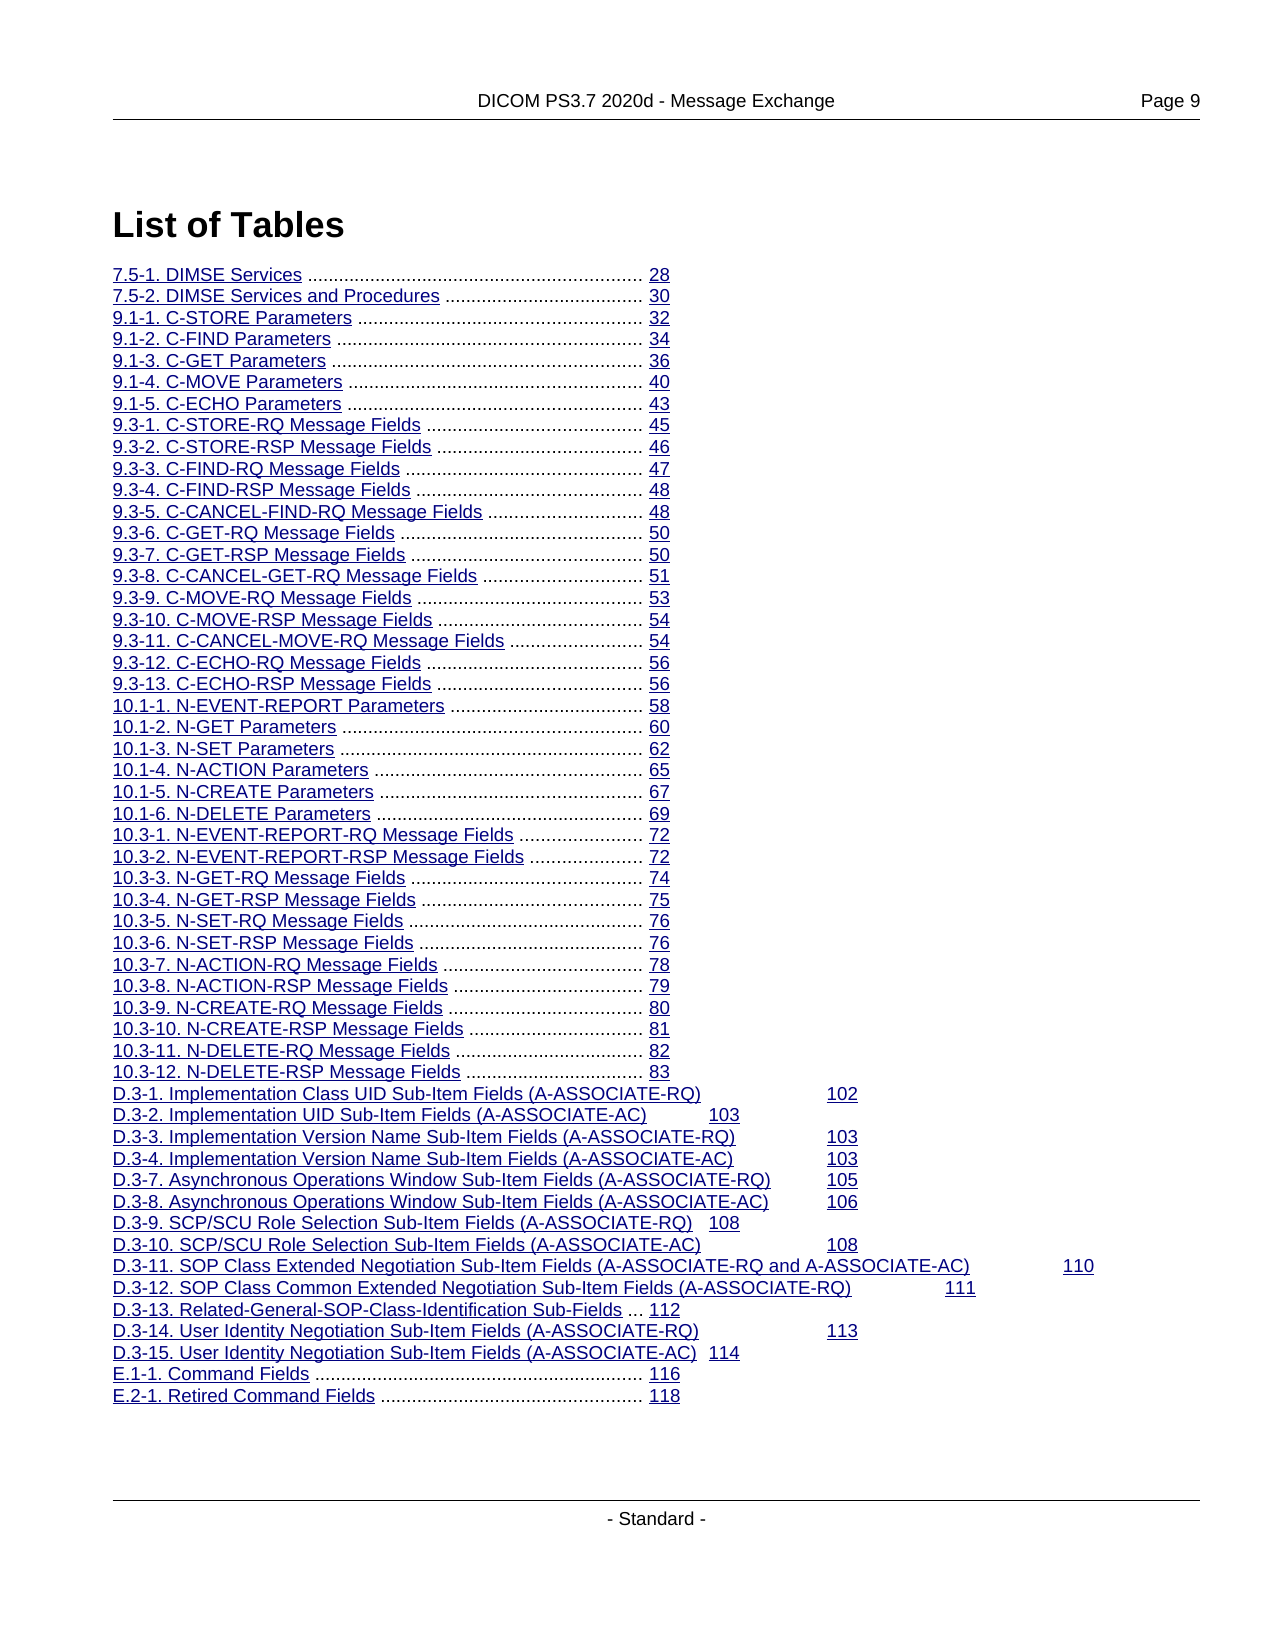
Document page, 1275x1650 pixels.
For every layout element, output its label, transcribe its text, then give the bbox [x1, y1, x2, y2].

text 10.3-4. N-GET-RSP Message Fields 0 [112, 889, 1175, 910]
text 9.3-6. C-GET-RQ Message Fields 0 [112, 522, 1175, 544]
text 9.3-10. C-MOVE-RSP Message Fields 0 [112, 608, 1175, 630]
text E.1-1. Command Fields 0 [112, 1363, 1175, 1384]
text 10.3-1. N-EVENT-REPORT-RQ Message Fields 0 [112, 824, 1175, 846]
text 10.1-5. N-CREATE Parameters 0 [112, 781, 1175, 802]
text 9.1-5. C-ECHO Parameters 0 [112, 393, 1175, 414]
text D.3-14. User Identity Negotiation Sub-Item Fields (A-ASSOCIATE-RQ) 0 [112, 1320, 1175, 1341]
text 9.3-4. C-FIND-RSP Message Fields 0 [112, 479, 1175, 501]
text 9.3-13. C-ECHO-RSP Message Fields 0 [112, 673, 1175, 694]
text 10.3-9. N-CREATE-RQ Message Fields 0 [112, 996, 1175, 1018]
text 10.1-6. N-DELETE Parameters 0 [112, 802, 1175, 824]
text D.3-13. Related-General-SOP-Class-Identification Sub-Fields 0 [112, 1298, 1175, 1320]
text 9.1-4. C-MOVE Parameters 0 [112, 371, 1175, 393]
text D.3-10. SCP/SCU Role Selection Sub-Item Fields (A-ASSOCIATE-AC) 0 [112, 1234, 1175, 1255]
text 9.3-9. C-MOVE-RQ Message Fields 0 [112, 587, 1175, 608]
text 9.3-8. C-CANCEL-GET-RQ Message Fields 0 [112, 565, 1175, 587]
text List of Tables [112, 204, 1200, 245]
text 10.3-10. N-CREATE-RSP Message Fields 0 [112, 1018, 1175, 1039]
text 9.3-1. C-STORE-RQ Message Fields 0 [112, 414, 1175, 436]
text 10.3-3. N-GET-RQ Message Fields 0 [112, 867, 1175, 889]
text 10.1-3. N-SET Parameters 0 [112, 738, 1175, 759]
text 9.1-3. C-GET Parameters 0 [112, 349, 1175, 371]
text D.3-1. Implementation Class UID Sub-Item Fields (A-ASSOCIATE-RQ) 0 [112, 1083, 1175, 1104]
text D.3-4. Implementation Version Name Sub-Item Fields (A-ASSOCIATE-AC) 0 [112, 1147, 1175, 1169]
text 9.3-3. C-FIND-RQ Message Fields 0 [112, 457, 1175, 479]
text 7.5-1. DIMSE Services 0 [112, 263, 1175, 285]
text 9.3-5. C-CANCEL-FIND-RQ Message Fields 0 [112, 501, 1175, 522]
text 9.3-11. C-CANCEL-MOVE-RQ Message Fields 0 [112, 630, 1175, 651]
text 10.3-2. N-EVENT-REPORT-RSP Message Fields 0 [112, 846, 1175, 867]
text 10.1-1. N-EVENT-REPORT Parameters 0 [112, 694, 1175, 716]
text D.3-7. Asynchronous Operations Window Sub-Item Fields (A-ASSOCIATE-RQ) 0 [112, 1169, 1175, 1191]
text 9.3-12. C-ECHO-RQ Message Fields 0 [112, 651, 1175, 673]
text D.3-12. SOP Class Common Extended Negotiation Sub-Item Fields (A-ASSOCIATE-RQ) 0 [112, 1277, 1175, 1298]
text D.3-8. Asynchronous Operations Window Sub-Item Fields (A-ASSOCIATE-AC) 0 [112, 1191, 1175, 1212]
text D.3-2. Implementation UID Sub-Item Fields (A-ASSOCIATE-AC) 0 [112, 1104, 1175, 1126]
text 9.1-2. C-FIND Parameters 0 [112, 328, 1175, 349]
text E.2-1. Retired Command Fields 0 [112, 1384, 1175, 1406]
text 9.3-2. C-STORE-RSP Message Fields 0 [112, 436, 1175, 457]
text D.3-11. SOP Class Extended Negotiation Sub-Item Fields (A-ASSOCIATE-RQ and A-ASSOCIATE-AC) 0 [112, 1255, 1175, 1277]
text 10.3-11. N-DELETE-RQ Message Fields 0 [112, 1039, 1175, 1061]
text 10.3-8. N-ACTION-RSP Message Fields 0 [112, 975, 1175, 996]
text 10.3-7. N-ACTION-RQ Message Fields 0 [112, 953, 1175, 975]
text 7.5-2. DIMSE Services and Procedures 0 [112, 285, 1175, 306]
text 10.1-2. N-GET Parameters 0 [112, 716, 1175, 738]
text 9.3-7. C-GET-RSP Message Fields 0 [112, 544, 1175, 565]
text D.3-15. User Identity Negotiation Sub-Item Fields (A-ASSOCIATE-AC) 0 [112, 1341, 1175, 1363]
text 10.3-6. N-SET-RSP Message Fields 0 [112, 932, 1175, 953]
text 10.3-5. N-SET-RQ Message Fields 0 [112, 910, 1175, 932]
text 9.1-1. C-STORE Parameters 0 [112, 306, 1175, 328]
text 10.1-4. N-ACTION Parameters 0 [112, 759, 1175, 781]
text 10.3-12. N-DELETE-RSP Message Fields 0 [112, 1061, 1175, 1083]
text D.3-9. SCP/SCU Role Selection Sub-Item Fields (A-ASSOCIATE-RQ) 0 [112, 1212, 1175, 1234]
text D.3-3. Implementation Version Name Sub-Item Fields (A-ASSOCIATE-RQ) 0 [112, 1126, 1175, 1147]
